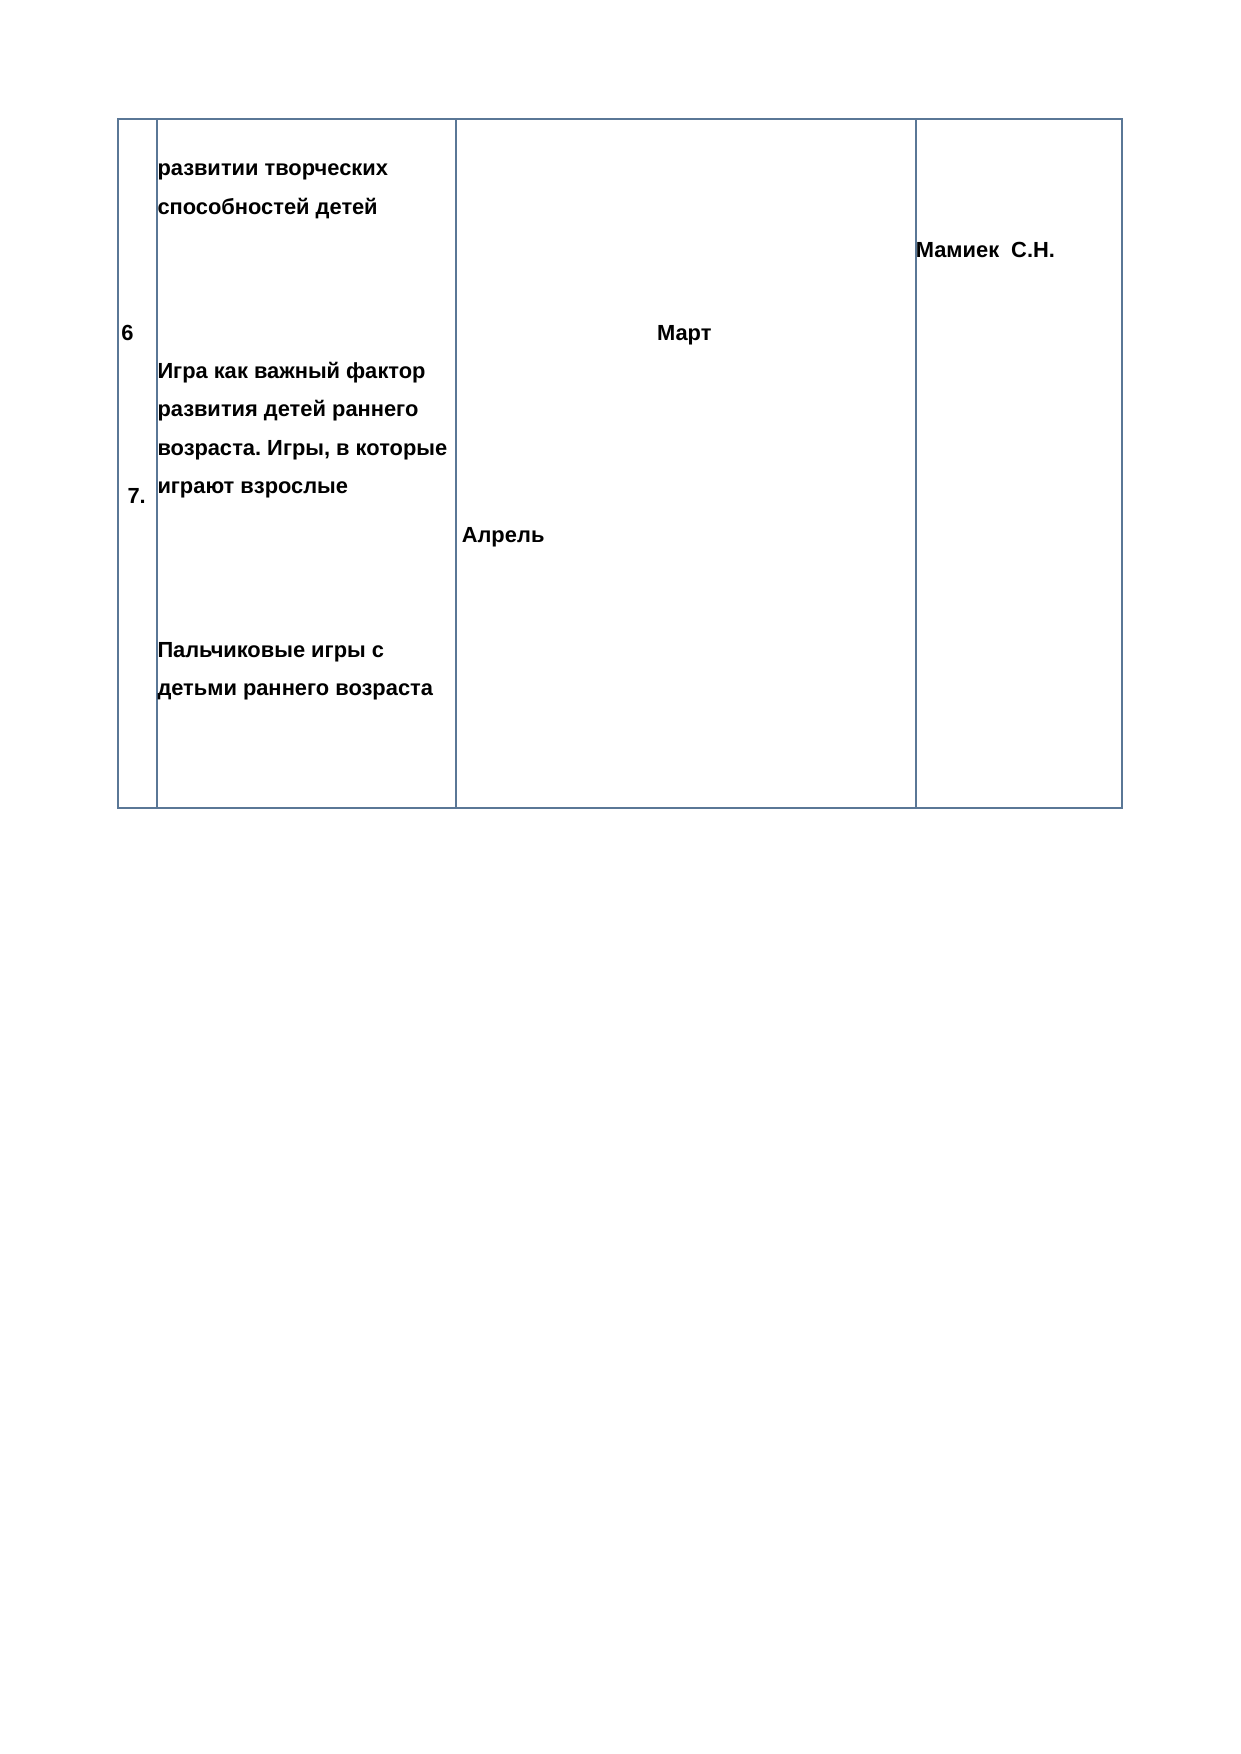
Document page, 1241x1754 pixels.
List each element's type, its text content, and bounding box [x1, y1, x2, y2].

table_cell 6 7. [119, 120, 156, 807]
table_cell развитии творческих способностей детей Игра как важный фактор развития детей раннего возраста. Игры, в которые играют взрослые Пальчиковые игры с детьми раннего возраста [158, 120, 455, 807]
table_cell Мамиек С.Н. [917, 120, 1121, 807]
table_cell Март Алрель [457, 120, 915, 807]
